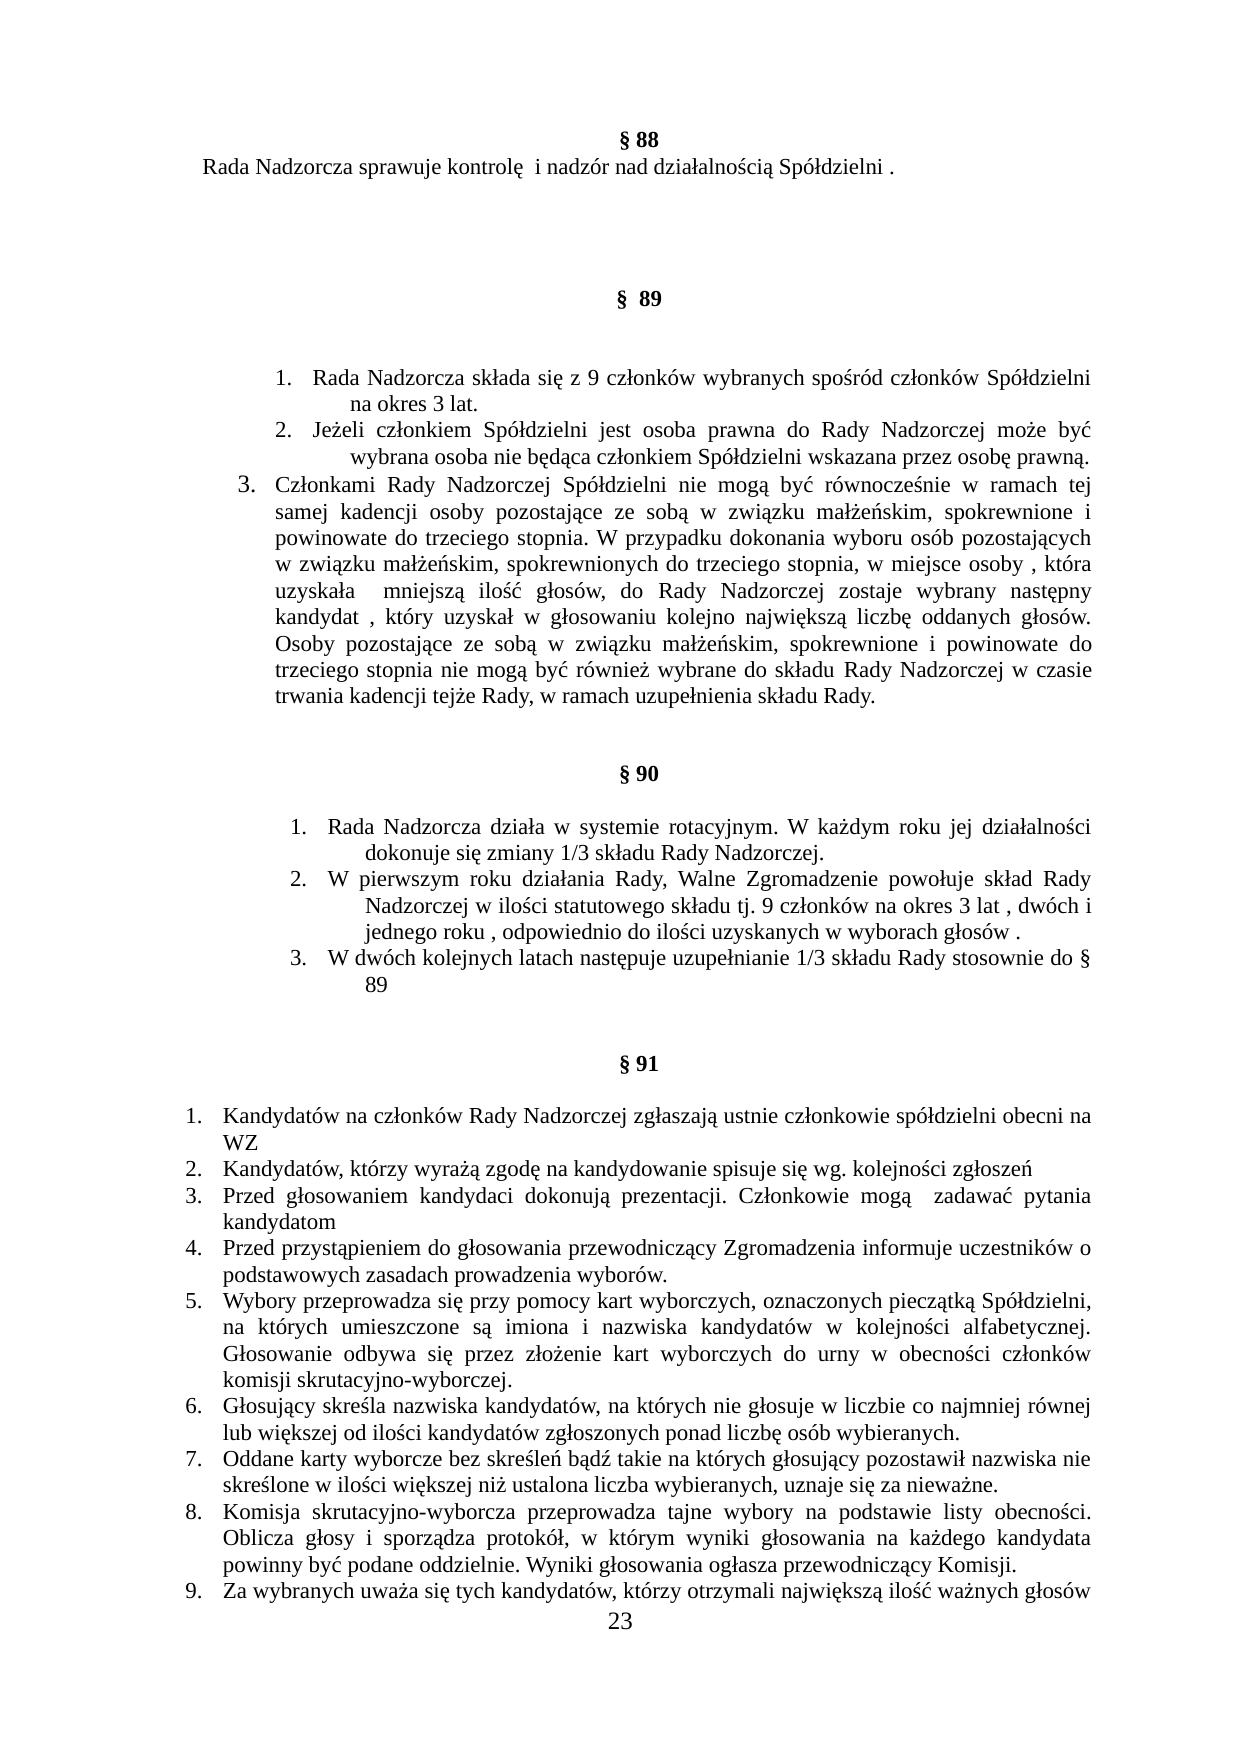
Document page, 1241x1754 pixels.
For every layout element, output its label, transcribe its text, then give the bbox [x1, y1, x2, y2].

list W pierwszym roku działania Rady, Walne Zgromadzenie powołuje skład Rady Nadzorczej w ilości statutowego składu tj. 9 członków na okres 3 lat , dwóch i jednego roku , odpowiednio do ilości uzyskanych w wyborach głosów . [290, 865, 1093, 944]
list Wybory przeprowadza się przy pomocy kart wyborczych, oznaczonych pieczątką Spółdzielni, na których umieszczone są imiona i nazwiska kandydatów w kolejności alfabetycznej. Głosowanie odbywa się przez złożenie kart wyborczych do urny w obecności członków komisji skrutacyjno-wyborczej. [185, 1287, 1093, 1392]
list Głosujący skreśla nazwiska kandydatów, na których nie głosuje w liczbie co najmniej równej lub większej od ilości kandydatów zgłoszonych ponad liczbę osób wybieranych. [185, 1392, 1093, 1445]
list Rada Nadzorcza działa w systemie rotacyjnym. W każdym roku jej działalności dokonuje się zmiany 1/3 składu Rady Nadzorczej. [290, 813, 1093, 865]
list Za wybranych uważa się tych kandydatów, którzy otrzymali największą ilość ważnych głosów [185, 1577, 1093, 1603]
list Jeżeli członkiem Spółdzielni jest osoba prawna do Rady Nadzorczej może być wybrana osoba nie będąca członkiem Spółdzielni wskazana przez osobę prawną. [275, 416, 1093, 469]
list Przed przystąpieniem do głosowania przewodniczący Zgromadzenia informuje uczestników o podstawowych zasadach prowadzenia wyborów. [185, 1234, 1093, 1287]
list Oddane karty wyborcze bez skreśleń bądź takie na których głosujący pozostawił nazwiska nie skreślone w ilości większej niż ustalona liczba wybieranych, uznaje się za nieważne. [185, 1445, 1093, 1498]
list Rada Nadzorcza składa się z 9 członków wybranych spośród członków Spółdzielni na okres 3 lat. [275, 364, 1093, 416]
text § 90 [185, 760, 1093, 786]
list Przed głosowaniem kandydaci dokonują prezentacji. Członkowie mogą zadawać pytania kandydatom [185, 1182, 1093, 1234]
text § 91 [185, 1050, 1093, 1076]
list Kandydatów na członków Rady Nadzorczej zgłaszają ustnie członkowie spółdzielni obecni na WZ [185, 1103, 1093, 1155]
list W dwóch kolejnych latach następuje uzupełnianie 1/3 składu Rady stosownie do § 89 [290, 944, 1093, 997]
list Kandydatów, którzy wyrażą zgodę na kandydowanie spisuje się wg. kolejności zgłoszeń [185, 1155, 1093, 1182]
text Rada Nadzorcza sprawuje kontrolę i nadzór nad działalnością Spółdzielni . [185, 153, 1093, 179]
text § 88 [185, 126, 1093, 153]
list Komisja skrutacyjno-wyborcza przeprowadza tajne wybory na podstawie listy obecności. Oblicza głosy i sporządza protokół, w którym wyniki głosowania na każdego kandydata powinny być podane oddzielnie. Wyniki głosowania ogłasza przewodniczący Komisji. [185, 1498, 1093, 1577]
text § 89 [185, 284, 1093, 311]
list Członkami Rady Nadzorczej Spółdzielni nie mogą być równocześnie w ramach tej samej kadencji osoby pozostające ze sobą w związku małżeńskim, spokrewnione i powinowate do trzeciego stopnia. W przypadku dokonania wyboru osób pozostających w związku małżeńskim, spokrewnionych do trzeciego stopnia, w miejsce osoby , która uzyskała mniejszą ilość głosów, do Rady Nadzorczej zostaje wybrany następny kandydat , który uzyskał w głosowaniu kolejno największą liczbę oddanych głosów. Osoby pozostające ze sobą w związku małżeńskim, spokrewnione i powinowate do trzeciego stopnia nie mogą być również wybrane do składu Rady Nadzorczej w czasie trwania kadencji tejże Rady, w ramach uzupełnienia składu Rady. [237, 469, 1093, 709]
